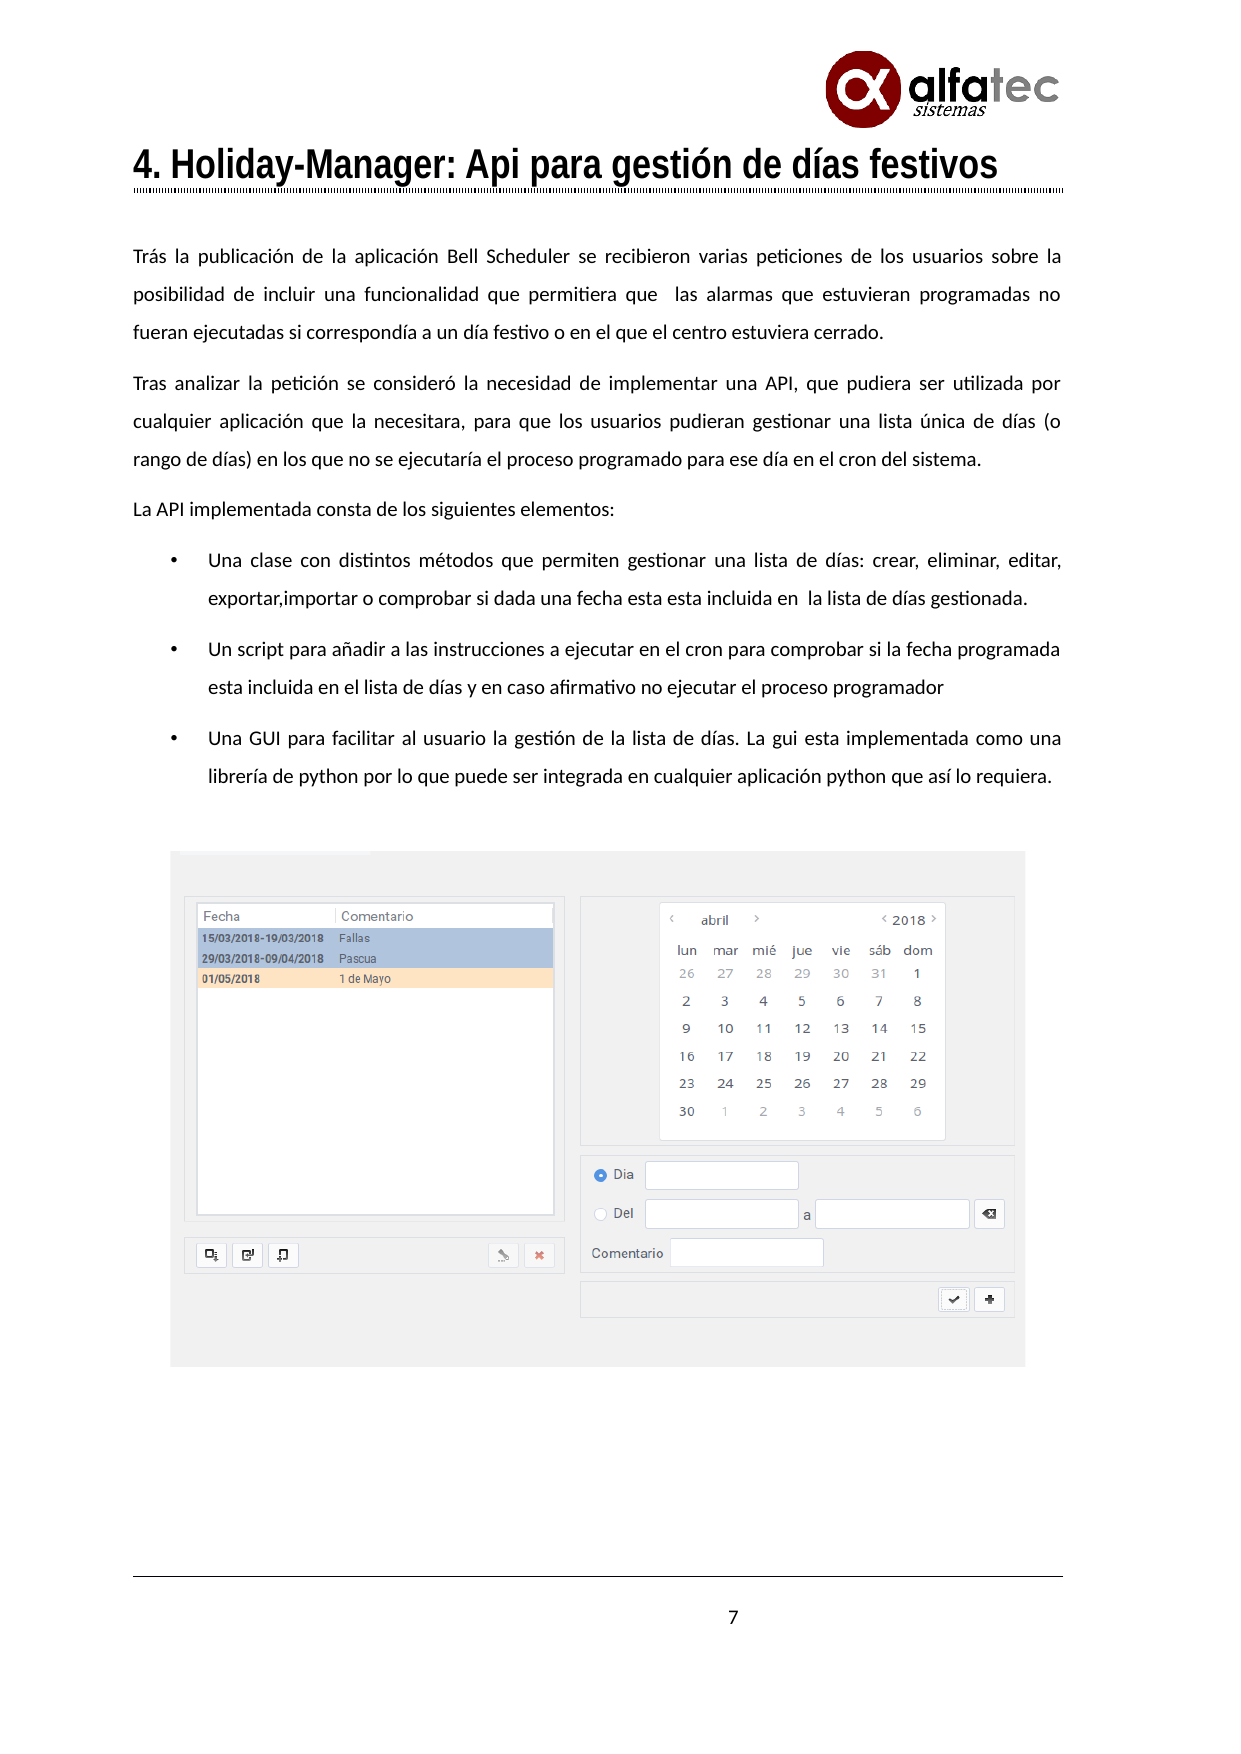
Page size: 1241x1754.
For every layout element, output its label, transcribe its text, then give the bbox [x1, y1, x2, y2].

picture [825, 51, 1061, 128]
list Una clase con distintos métodos que permiten gestionar una lista de días: crear, eliminar, editar, exportar,importar o comprobar si dada una fecha esta esta incluida en la lista de días gestionada. [170, 547, 1063, 611]
text Trás la publicación de la aplicación Bell Scheduler se recibieron varias peticiones de los usuarios sobre la posibilidad de incluir una funcionalidad que permitiera que las alarmas que estuvieran programadas no fueran ejecutadas si correspondía a un día festivo o en el que el centro estuviera cerrado. [133, 243, 1063, 344]
subtitle Holiday-Manager: Api para gestión de días festivos [133, 148, 1063, 193]
text Tras analizar la petición se consideró la necesidad de implementar una API, que pudiera ser utilizada por cualquier aplicación que la necesitara, para que los usuarios pudieran gestionar una lista única de días (o rango de días) en los que no se ejecutaría el proceso programado para ese día en el cron del sistema. [133, 370, 1063, 471]
list Un script para añadir a las instrucciones a ejecutar en el cron para comprobar si la fecha programada esta incluida en el lista de días y en caso afirmativo no ejecutar el proceso programador [170, 636, 1063, 699]
text La API implementada consta de los siguientes elementos: [133, 497, 1063, 522]
list Una GUI para facilitar al usuario la gestión de la lista de días. La gui esta implementada como una librería de python por lo que puede ser integrada en cualquier aplicación python que así lo requiera. [170, 725, 1063, 788]
picture [170, 851, 1026, 1367]
